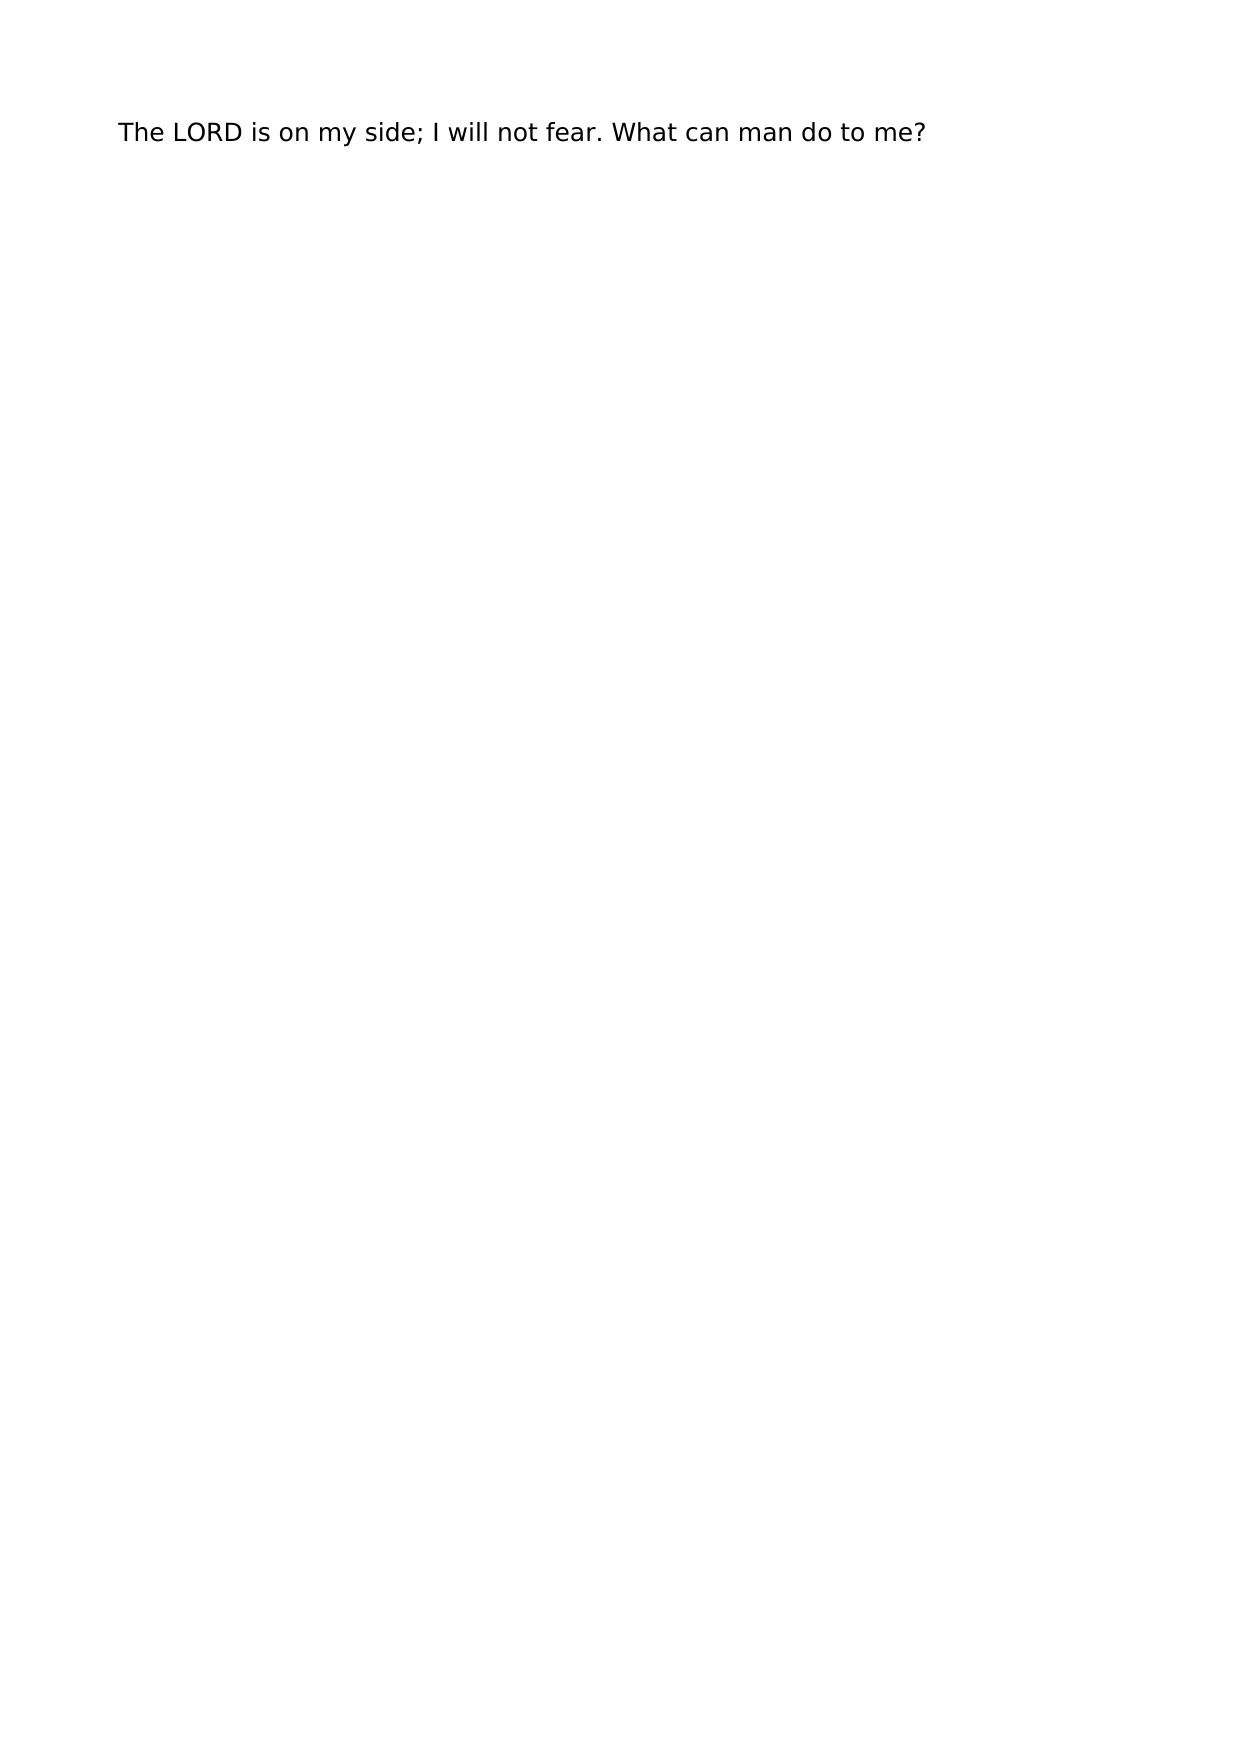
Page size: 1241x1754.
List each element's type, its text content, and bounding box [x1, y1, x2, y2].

text The LORD is on my side; I will not fear. What can man do to me? [118, 118, 1122, 147]
